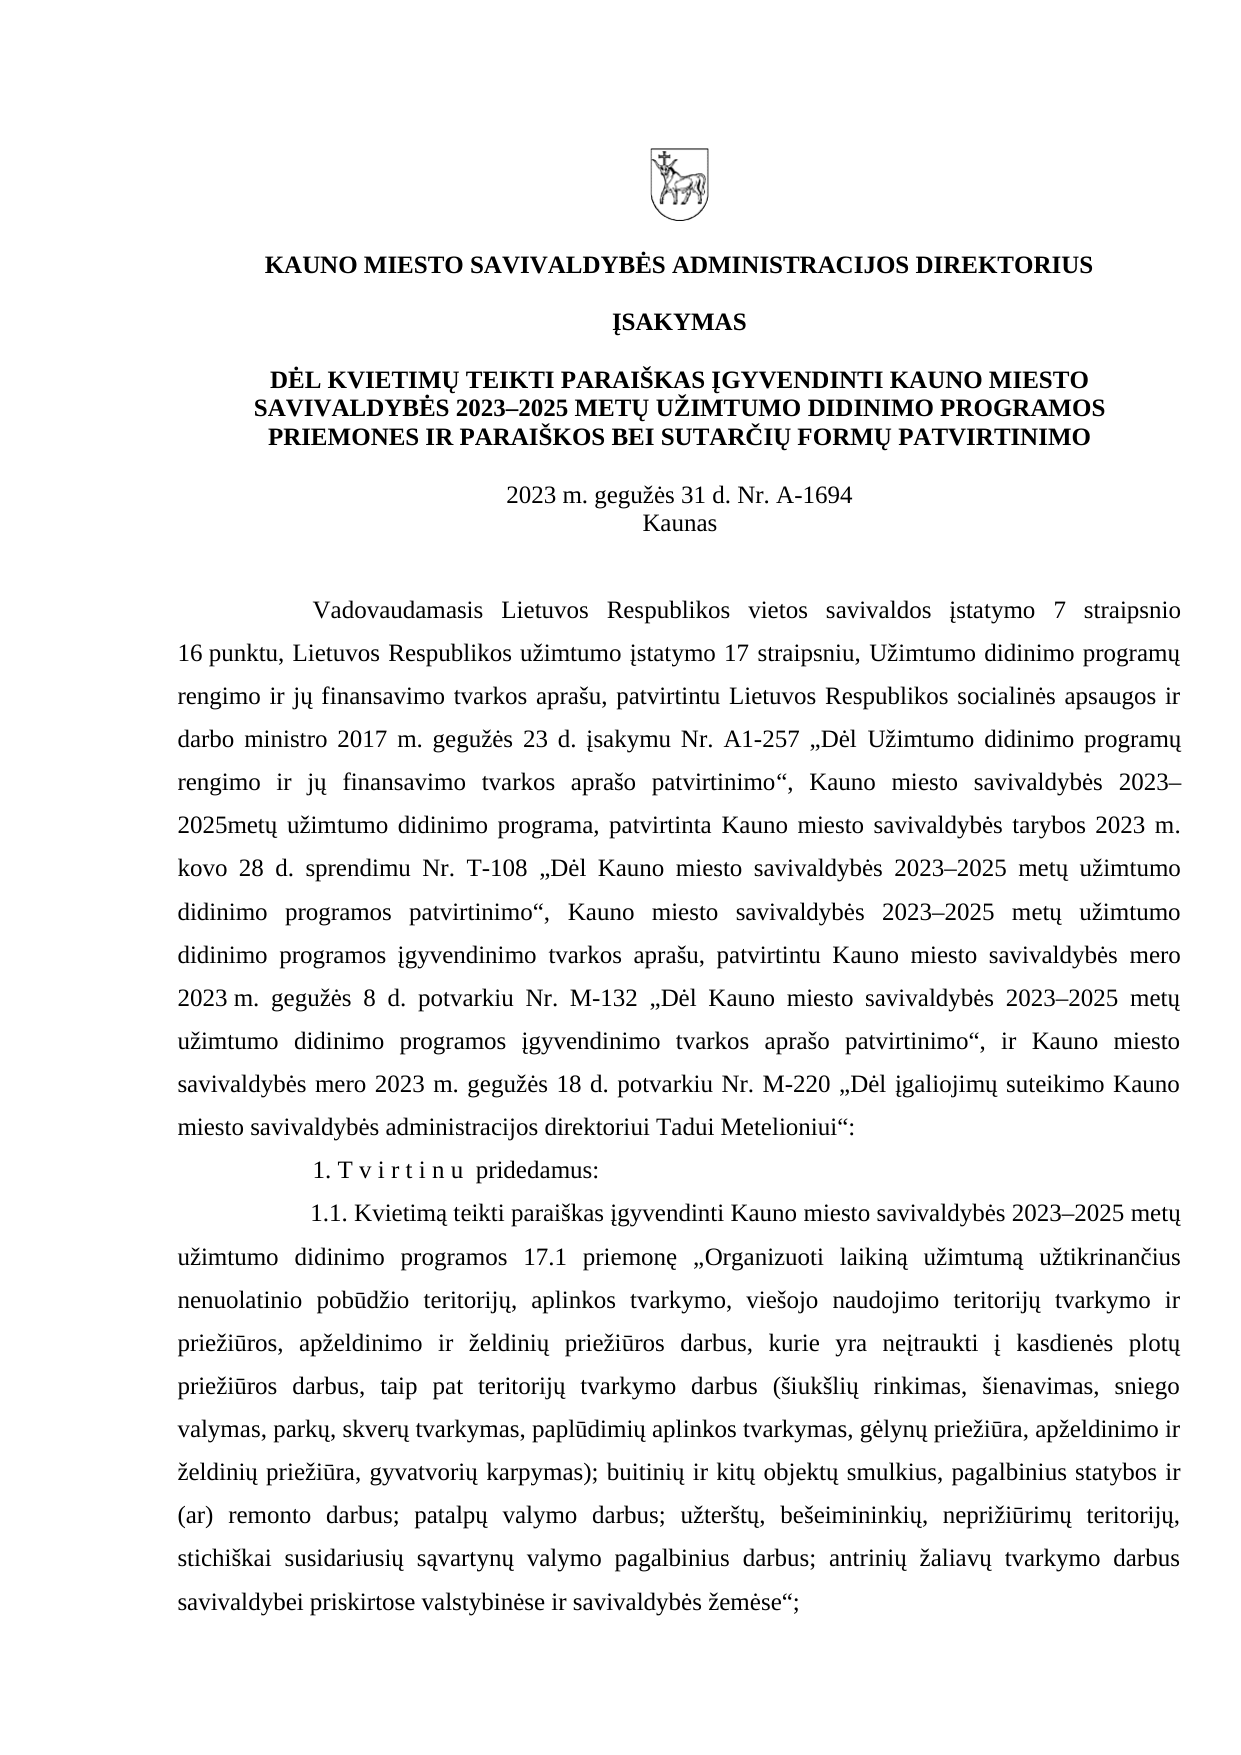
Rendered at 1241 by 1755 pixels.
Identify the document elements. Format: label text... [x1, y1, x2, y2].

text 2023 m. gegužės 31 d. Nr. A-1694 [177, 480, 1181, 508]
text Vadovaudamasis Lietuvos Respublikos vietos savivaldos įstatymo 7 straipsnio 16 punktu, Lietuvos Respublikos užimtumo įstatymo 17 straipsniu, Užimtumo didinimo programų rengimo ir jų finansavimo tvarkos aprašu, patvirtintu Lietuvos Respublikos socialinės apsaugos ir darbo ministro 2017 m. gegužės 23 d. įsakymu Nr. A1-257 „Dėl Užimtumo didinimo programų rengimo ir jų finansavimo tvarkos aprašo patvirtinimo“, Kauno miesto savivaldybės 2023–2025metų užimtumo didinimo programa, patvirtinta Kauno miesto savivaldybės tarybos 2023 m. kovo 28 d. sprendimu Nr. T-108 „Dėl Kauno miesto savivaldybės 2023–2025 metų užimtumo didinimo programos patvirtinimo“, Kauno miesto savivaldybės 2023–2025 metų užimtumo didinimo programos įgyvendinimo tvarkos aprašu, patvirtintu Kauno miesto savivaldybės mero 2023 m. gegužės 8 d. potvarkiu Nr. M-132 „Dėl Kauno miesto savivaldybės 2023–2025 metų užimtumo didinimo programos įgyvendinimo tvarkos aprašo patvirtinimo“, ir Kauno miesto savivaldybės mero 2023 m. gegužės 18 d. potvarkiu Nr. M-220 „Dėl įgaliojimų suteikimo Kauno miesto savivaldybės administracijos direktoriui Tadui Metelioniui“: [177, 595, 1181, 1141]
text DĖL KVIETIMŲ TEIKTI PARAIŠKAS ĮGYVENDINTI KAUNO MIESTO SAVIVALDYBĖS 2023–2025 METŲ UŽIMTUMO DIDINIMO PROGRAMOS PRIEMONES IR PARAIŠKOS BEI SUTARČIŲ FORMŲ PATVIRTINIMO [178, 365, 1181, 451]
text 1. T v i r t i n u pridedamus: [312, 1155, 1181, 1184]
text ĮSAKYMAS [177, 307, 1181, 336]
text 1.1. Kvietimą teikti paraiškas įgyvendinti Kauno miesto savivaldybės 2023–2025 metų užimtumo didinimo programos 17.1 priemonę „Organizuoti laikiną užimtumą užtikrinančius nenuolatinio pobūdžio teritorijų, aplinkos tvarkymo, viešojo naudojimo teritorijų tvarkymo ir priežiūros, apželdinimo ir želdinių priežiūros darbus, kurie yra neįtraukti į kasdienės plotų priežiūros darbus, taip pat teritorijų tvarkymo darbus (šiukšlių rinkimas, šienavimas, sniego valymas, parkų, skverų tvarkymas, paplūdimių aplinkos tvarkymas, gėlynų priežiūra, apželdinimo ir želdinių priežiūra, gyvatvorių karpymas); buitinių ir kitų objektų smulkius, pagalbinius statybos ir (ar) remonto darbus; patalpų valymo darbus; užterštų, bešeimininkių, neprižiūrimų teritorijų, stichiškai susidariusių sąvartynų valymo pagalbinius darbus; antrinių žaliavų tvarkymo darbus savivaldybei priskirtose valstybinėse ir savivaldybės žemėse“; [177, 1198, 1181, 1615]
text KAUNO MIESTO SAVIVALDYBĖS ADMINISTRACIJOS DIREKTORIUS [177, 250, 1181, 278]
text Kaunas [178, 508, 1181, 537]
